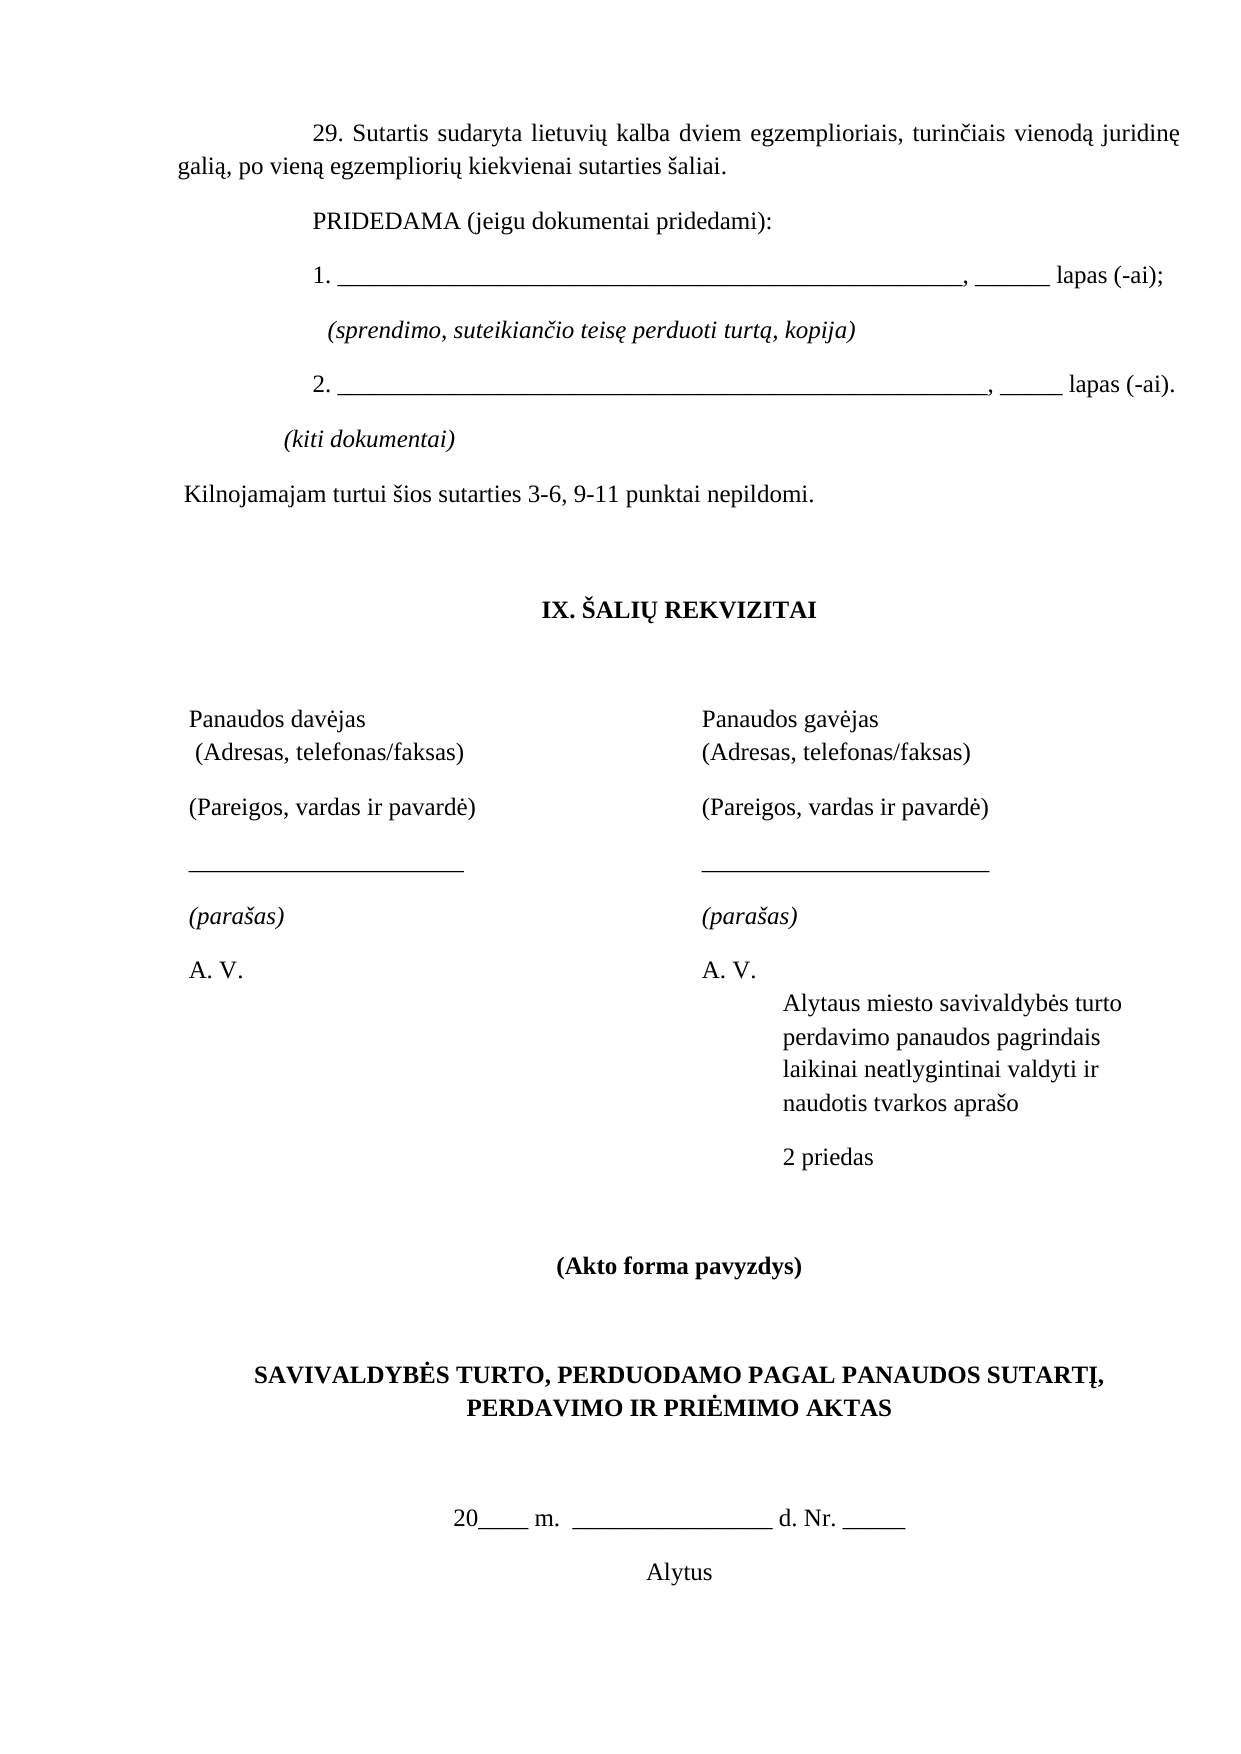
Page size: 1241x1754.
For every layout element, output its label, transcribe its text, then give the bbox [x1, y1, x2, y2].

text 2 priedas [717, 1142, 1181, 1171]
table_cell (Adresas, telefonas/faksas) (Pareigos, vardas ir pavardė) _______________________ (parašas) A. V. [690, 737, 1204, 988]
text Kilnojamajam turtui šios sutarties 3-6, 9-11 punktai nepildomi. [177, 479, 1181, 507]
text 2. ____________________________________________________, _____ lapas (-ai). [177, 369, 1181, 398]
text (sprendimo, suteikiančio teisę perduoti turtą, kopija) [177, 315, 1181, 344]
text 29. Sutartis sudaryta lietuvių kalba dviem egzemplioriais, turinčiais vienodą juridinę galią, po vieną egzempliorių kiekvienai sutarties šaliai. [177, 118, 1181, 180]
text 20____ m. ________________ d. Nr. _____ [177, 1503, 1181, 1531]
text (kiti dokumentai) [177, 424, 1181, 453]
text SAVIVALDYBĖS TURTO, PERDUODAMO PAGAL PANAUDOS SUTARTĮ, PERDAVIMO IR PRIĖMIMO AKTAS [177, 1361, 1181, 1422]
text 1. __________________________________________________, ______ lapas (-ai); [177, 260, 1181, 289]
text IX. ŠALIŲ REKVIZITAI [177, 595, 1181, 624]
table_header Panaudos gavėjas [690, 704, 1204, 737]
text Alytus [177, 1557, 1181, 1586]
table_header Panaudos davėjas [177, 704, 690, 737]
text PRIDEDAMA (jeigu dokumentai pridedami): [177, 206, 1181, 234]
text (Akto forma pavyzdys) [177, 1251, 1181, 1280]
text Alytaus miesto savivaldybės turto perdavimo panaudos pagrindais laikinai neatlygintinai valdyti ir naudotis tvarkos aprašo [783, 988, 1181, 1116]
table_cell (Adresas, telefonas/faksas) (Pareigos, vardas ir pavardė) ______________________ (parašas) A. V. [177, 737, 690, 988]
